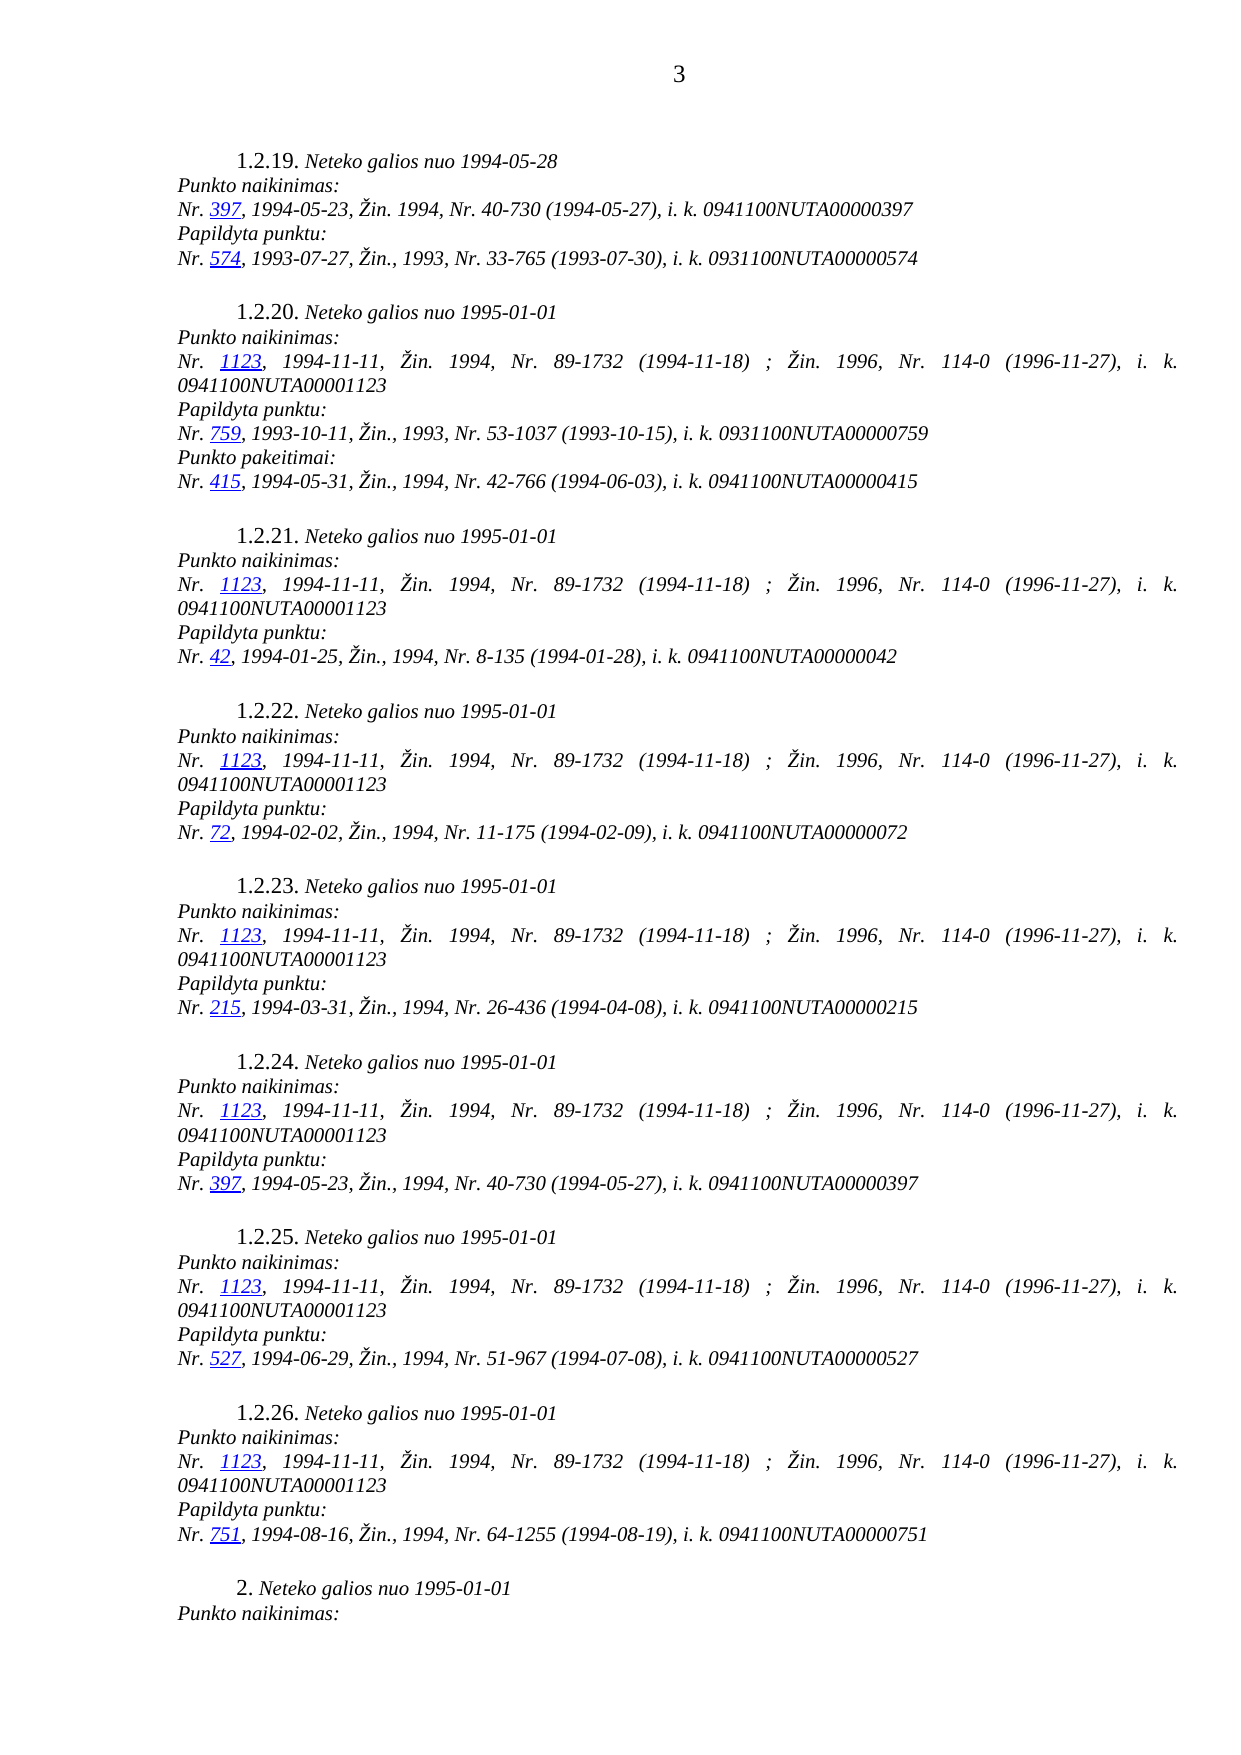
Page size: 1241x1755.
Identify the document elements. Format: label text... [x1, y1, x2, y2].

text 1.2.19. Neteko galios nuo 1994-05-28 [177, 147, 1181, 173]
text 1.2.21. Neteko galios nuo 1995-01-01 [177, 522, 1181, 548]
text Papildyta punktu: [177, 1322, 1181, 1346]
text Punkto naikinimas: [177, 723, 1181, 748]
text Punkto naikinimas: [177, 899, 1181, 923]
text Papildyta punktu: [177, 221, 1181, 245]
text 1.2.26. Neteko galios nuo 1995-01-01 [177, 1399, 1181, 1425]
text Punkto naikinimas: [177, 1074, 1181, 1098]
text 2. Neteko galios nuo 1995-01-01 [177, 1574, 1181, 1601]
text Nr. 1123, 1994-11-11, Žin. 1994, Nr. 89-1732 (1994-11-18) ; Žin. 1996, Nr. 114-0 (1996-11-27), i. k. 0941100NUTA00001123 [177, 1098, 1181, 1147]
text Nr. 215, 1994-03-31, Žin., 1994, Nr. 26-436 (1994-04-08), i. k. 0941100NUTA00000215 [177, 995, 1181, 1019]
text Nr. 1123, 1994-11-11, Žin. 1994, Nr. 89-1732 (1994-11-18) ; Žin. 1996, Nr. 114-0 (1996-11-27), i. k. 0941100NUTA00001123 [177, 1449, 1181, 1497]
text Nr. 759, 1993-10-11, Žin., 1993, Nr. 53-1037 (1993-10-15), i. k. 0931100NUTA00000759 [177, 421, 1181, 445]
text Papildyta punktu: [177, 1497, 1181, 1521]
text Nr. 397, 1994-05-23, Žin., 1994, Nr. 40-730 (1994-05-27), i. k. 0941100NUTA00000397 [177, 1171, 1181, 1195]
text Nr. 1123, 1994-11-11, Žin. 1994, Nr. 89-1732 (1994-11-18) ; Žin. 1996, Nr. 114-0 (1996-11-27), i. k. 0941100NUTA00001123 [177, 748, 1181, 796]
text 1.2.23. Neteko galios nuo 1995-01-01 [177, 873, 1181, 899]
text Nr. 1123, 1994-11-11, Žin. 1994, Nr. 89-1732 (1994-11-18) ; Žin. 1996, Nr. 114-0 (1996-11-27), i. k. 0941100NUTA00001123 [177, 572, 1181, 620]
text Papildyta punktu: [177, 397, 1181, 421]
text Punkto naikinimas: [177, 548, 1181, 572]
text Nr. 415, 1994-05-31, Žin., 1994, Nr. 42-766 (1994-06-03), i. k. 0941100NUTA00000415 [177, 469, 1181, 493]
text 1.2.22. Neteko galios nuo 1995-01-01 [177, 697, 1181, 723]
text Papildyta punktu: [177, 620, 1181, 644]
text 1.2.25. Neteko galios nuo 1995-01-01 [177, 1223, 1181, 1250]
text Punkto naikinimas: [177, 1601, 1181, 1625]
text Punkto naikinimas: [177, 1425, 1181, 1449]
text Papildyta punktu: [177, 796, 1181, 820]
text Nr. 1123, 1994-11-11, Žin. 1994, Nr. 89-1732 (1994-11-18) ; Žin. 1996, Nr. 114-0 (1996-11-27), i. k. 0941100NUTA00001123 [177, 349, 1181, 397]
text Nr. 42, 1994-01-25, Žin., 1994, Nr. 8-135 (1994-01-28), i. k. 0941100NUTA00000042 [177, 644, 1181, 668]
text Punkto naikinimas: [177, 324, 1181, 349]
text Papildyta punktu: [177, 971, 1181, 995]
text Nr. 1123, 1994-11-11, Žin. 1994, Nr. 89-1732 (1994-11-18) ; Žin. 1996, Nr. 114-0 (1996-11-27), i. k. 0941100NUTA00001123 [177, 923, 1181, 971]
text Nr. 574, 1993-07-27, Žin., 1993, Nr. 33-765 (1993-07-30), i. k. 0931100NUTA00000574 [177, 245, 1181, 269]
text Nr. 397, 1994-05-23, Žin. 1994, Nr. 40-730 (1994-05-27), i. k. 0941100NUTA00000397 [177, 197, 1181, 221]
text Punkto naikinimas: [177, 173, 1181, 197]
text Punkto naikinimas: [177, 1250, 1181, 1274]
text Nr. 527, 1994-06-29, Žin., 1994, Nr. 51-967 (1994-07-08), i. k. 0941100NUTA00000527 [177, 1346, 1181, 1370]
text Nr. 72, 1994-02-02, Žin., 1994, Nr. 11-175 (1994-02-09), i. k. 0941100NUTA00000072 [177, 820, 1181, 844]
text Punkto pakeitimai: [177, 445, 1181, 469]
text 1.2.24. Neteko galios nuo 1995-01-01 [177, 1048, 1181, 1074]
text 1.2.20. Neteko galios nuo 1995-01-01 [177, 298, 1181, 324]
text Nr. 1123, 1994-11-11, Žin. 1994, Nr. 89-1732 (1994-11-18) ; Žin. 1996, Nr. 114-0 (1996-11-27), i. k. 0941100NUTA00001123 [177, 1274, 1181, 1322]
text Nr. 751, 1994-08-16, Žin., 1994, Nr. 64-1255 (1994-08-19), i. k. 0941100NUTA00000751 [177, 1521, 1181, 1546]
text Papildyta punktu: [177, 1147, 1181, 1171]
